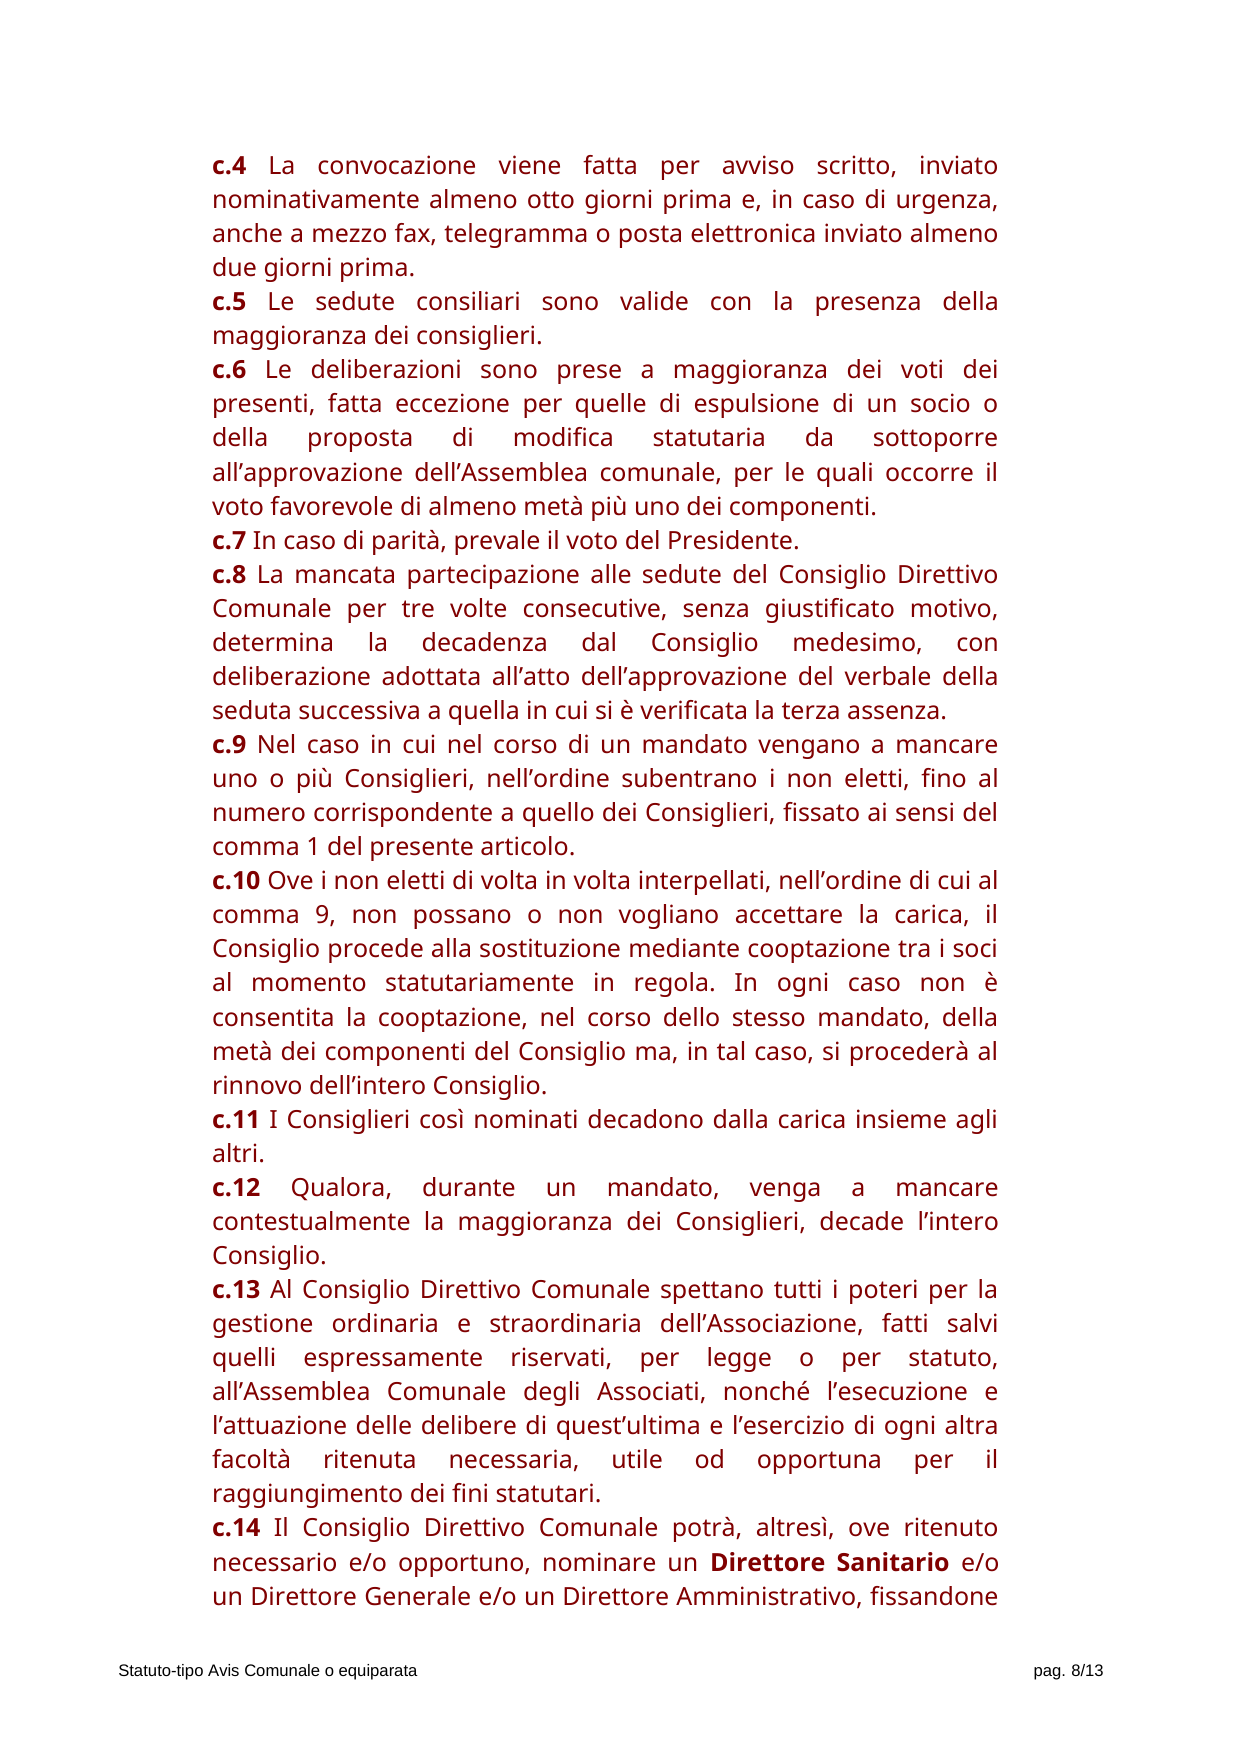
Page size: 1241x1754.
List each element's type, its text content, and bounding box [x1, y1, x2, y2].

text c.5 Le sedute consiliari sono valide con la presenza della maggioranza dei consiglieri. [212, 284, 999, 352]
text c.10 Ove i non eletti di volta in volta interpellati, nell’ordine di cui al comma 9, non possano o non vogliano accettare la carica, il Consiglio procede alla sostituzione mediante cooptazione tra i soci al momento statutariamente in regola. In ogni caso non è consentita la cooptazione, nel corso dello stesso mandato, della metà dei componenti del Consiglio ma, in tal caso, si procederà al rinnovo dell’intero Consiglio. [212, 863, 999, 1101]
text c.4 La convocazione viene fatta per avviso scritto, inviato nominativamente almeno otto giorni prima e, in caso di urgenza, anche a mezzo fax, telegramma o posta elettronica inviato almeno due giorni prima. [212, 148, 999, 284]
text c.9 Nel caso in cui nel corso di un mandato vengano a mancare uno o più Consiglieri, nell’ordine subentrano i non eletti, fino al numero corrispondente a quello dei Consiglieri, fissato ai sensi del comma 1 del presente articolo. [212, 727, 999, 863]
text c.14 Il Consiglio Direttivo Comunale potrà, altresì, ove ritenuto necessario e/o opportuno, nominare un Direttore Sanitario e/o un Direttore Generale e/o un Direttore Amministrativo, fissandone [212, 1510, 999, 1612]
text c.13 Al Consiglio Direttivo Comunale spettano tutti i poteri per la gestione ordinaria e straordinaria dell’Associazione, fatti salvi quelli espressamente riservati, per legge o per statuto, all’Assemblea Comunale degli Associati, nonché l’esecuzione e l’attuazione delle delibere di quest’ultima e l’esercizio di ogni altra facoltà ritenuta necessaria, utile od opportuna per il raggiungimento dei fini statutari. [212, 1272, 999, 1510]
text c.8 La mancata partecipazione alle sedute del Consiglio Direttivo Comunale per tre volte consecutive, senza giustificato motivo, determina la decadenza dal Consiglio medesimo, con deliberazione adottata all’atto dell’approvazione del verbale della seduta successiva a quella in cui si è verificata la terza assenza. [212, 556, 999, 727]
text c.6 Le deliberazioni sono prese a maggioranza dei voti dei presenti, fatta eccezione per quelle di espulsione di un socio o della proposta di modifica statutaria da sottoporre all’approvazione dell’Assemblea comunale, per le quali occorre il voto favorevole di almeno metà più uno dei componenti. [212, 352, 999, 522]
text c.7 In caso di parità, prevale il voto del Presidente. [212, 522, 999, 556]
text c.11 I Consiglieri così nominati decadono dalla carica insieme agli altri. [212, 1101, 999, 1169]
text c.12 Qualora, durante un mandato, venga a mancare contestualmente la maggioranza dei Consiglieri, decade l’intero Consiglio. [212, 1169, 999, 1272]
